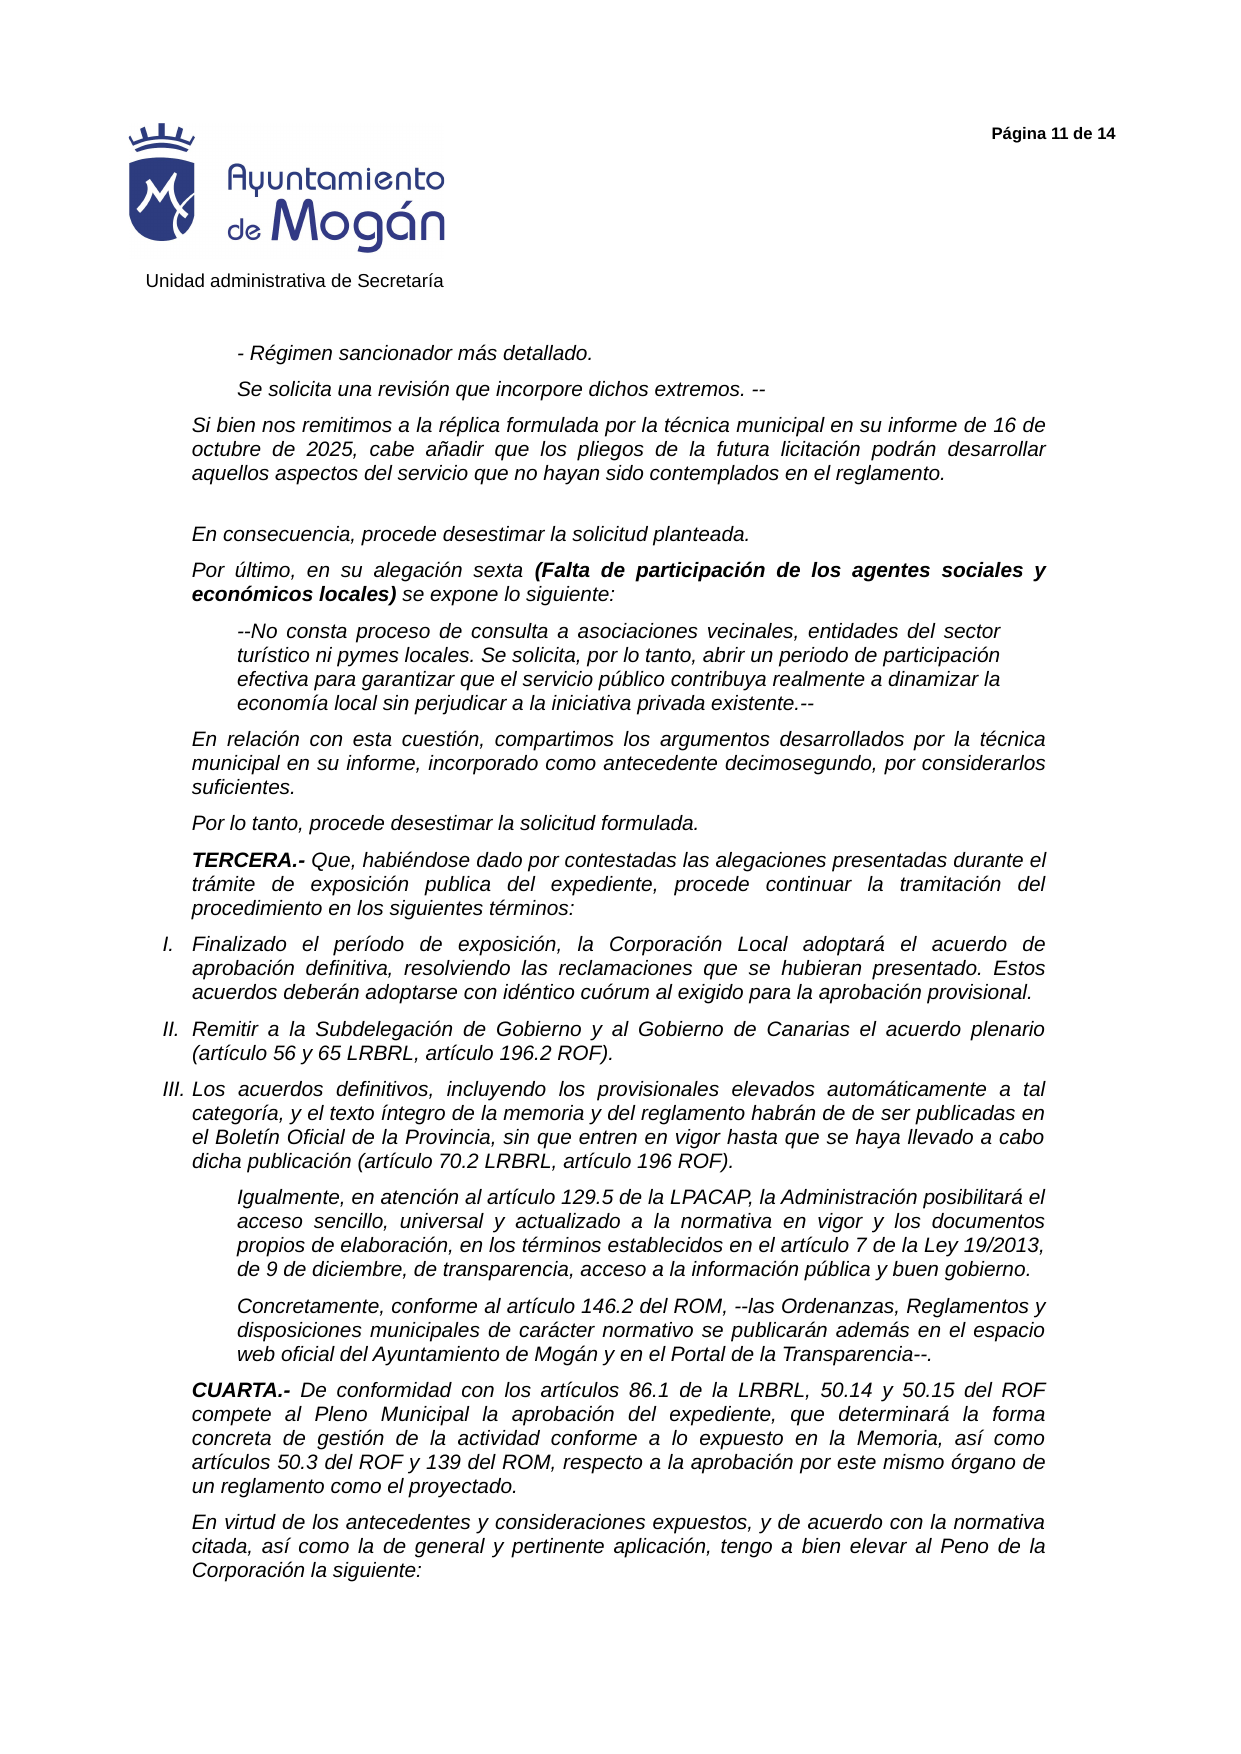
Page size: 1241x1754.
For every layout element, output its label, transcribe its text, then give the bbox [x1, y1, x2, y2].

text Se solicita una revisión que incorpore dichos extremos. -- [237, 377, 1003, 401]
list Los acuerdos definitivos, incluyendo los provisionales elevados automáticamente a tal categoría, y el texto íntegro de la memoria y del reglamento habrán de de ser publicadas en el Boletín Oficial de la Provincia, sin que entren en vigor hasta que se haya llevado a cabo dicha publicación (artículo 70.2 LRBRL, artículo 196 ROF). [162, 1077, 1049, 1173]
text Igualmente, en atención al artículo 129.5 de la LPACAP, la Administración posibilitará el acceso sencillo, universal y actualizado a la normativa en vigor y los documentos propios de elaboración, en los términos establecidos en el artículo 7 de la Ley 19/2013, de 9 de diciembre, de transparencia, acceso a la información pública y buen gobierno. [237, 1185, 1049, 1281]
text Concretamente, conforme al artículo 146.2 del ROM, --las Ordenanzas, Reglamentos y disposiciones municipales de carácter normativo se publicarán además en el espacio web oficial del Ayuntamiento de Mogán y en el Portal de la Transparencia--. [237, 1293, 1049, 1365]
picture [128, 123, 445, 259]
text CUARTA.- De conformidad con los artículos 86.1 de la LRBRL, 50.14 y 50.15 del ROF compete al Pleno Municipal la aprobación del expediente, que determinará la forma concreta de gestión de la actividad conforme a lo expuesto en la Memoria, así como artículos 50.3 del ROF y 139 del ROM, respecto a la aprobación por este mismo órgano de un reglamento como el proyectado. [192, 1378, 1049, 1498]
list Finalizado el período de exposición, la Corporación Local adoptará el acuerdo de aprobación definitiva, resolviendo las reclamaciones que se hubieran presentado. Estos acuerdos deberán adoptarse con idéntico cuórum al exigido para la aprobación provisional. [162, 932, 1049, 1004]
text - Régimen sancionador más detallado. [237, 340, 1003, 364]
text Por lo tanto, procede desestimar la solicitud formulada. [192, 811, 1049, 835]
text En virtud de los antecedentes y consideraciones expuestos, y de acuerdo con la normativa citada, así como la de general y pertinente aplicación, tengo a bien elevar al Peno de la Corporación la siguiente: [192, 1510, 1049, 1582]
text Si bien nos remitimos a la réplica formulada por la técnica municipal en su informe de 16 de octubre de 2025, cabe añadir que los pliegos de la futura licitación podrán desarrollar aquellos aspectos del servicio que no hayan sido contemplados en el reglamento. [192, 413, 1049, 485]
list Remitir a la Subdelegación de Gobierno y al Gobierno de Canarias el acuerdo plenario (artículo 56 y 65 LRBRL, artículo 196.2 ROF). [162, 1016, 1049, 1064]
text Por último, en su alegación sexta (Falta de participación de los agentes sociales y económicos locales) se expone lo siguiente: [192, 558, 1049, 606]
text En consecuencia, procede desestimar la solicitud planteada. [192, 498, 1049, 546]
text TERCERA.- Que, habiéndose dado por contestadas las alegaciones presentadas durante el trámite de exposición publica del expediente, procede continuar la tramitación del procedimiento en los siguientes términos: [192, 848, 1049, 919]
text --No consta proceso de consulta a asociaciones vecinales, entidades del sector turístico ni pymes locales. Se solicita, por lo tanto, abrir un periodo de participación efectiva para garantizar que el servicio público contribuya realmente a dinamizar la economía local sin perjudicar a la iniciativa privada existente.-- [237, 618, 1003, 714]
text En relación con esta cuestión, compartimos los argumentos desarrollados por la técnica municipal en su informe, incorporado como antecedente decimosegundo, por considerarlos suficientes. [192, 727, 1049, 799]
